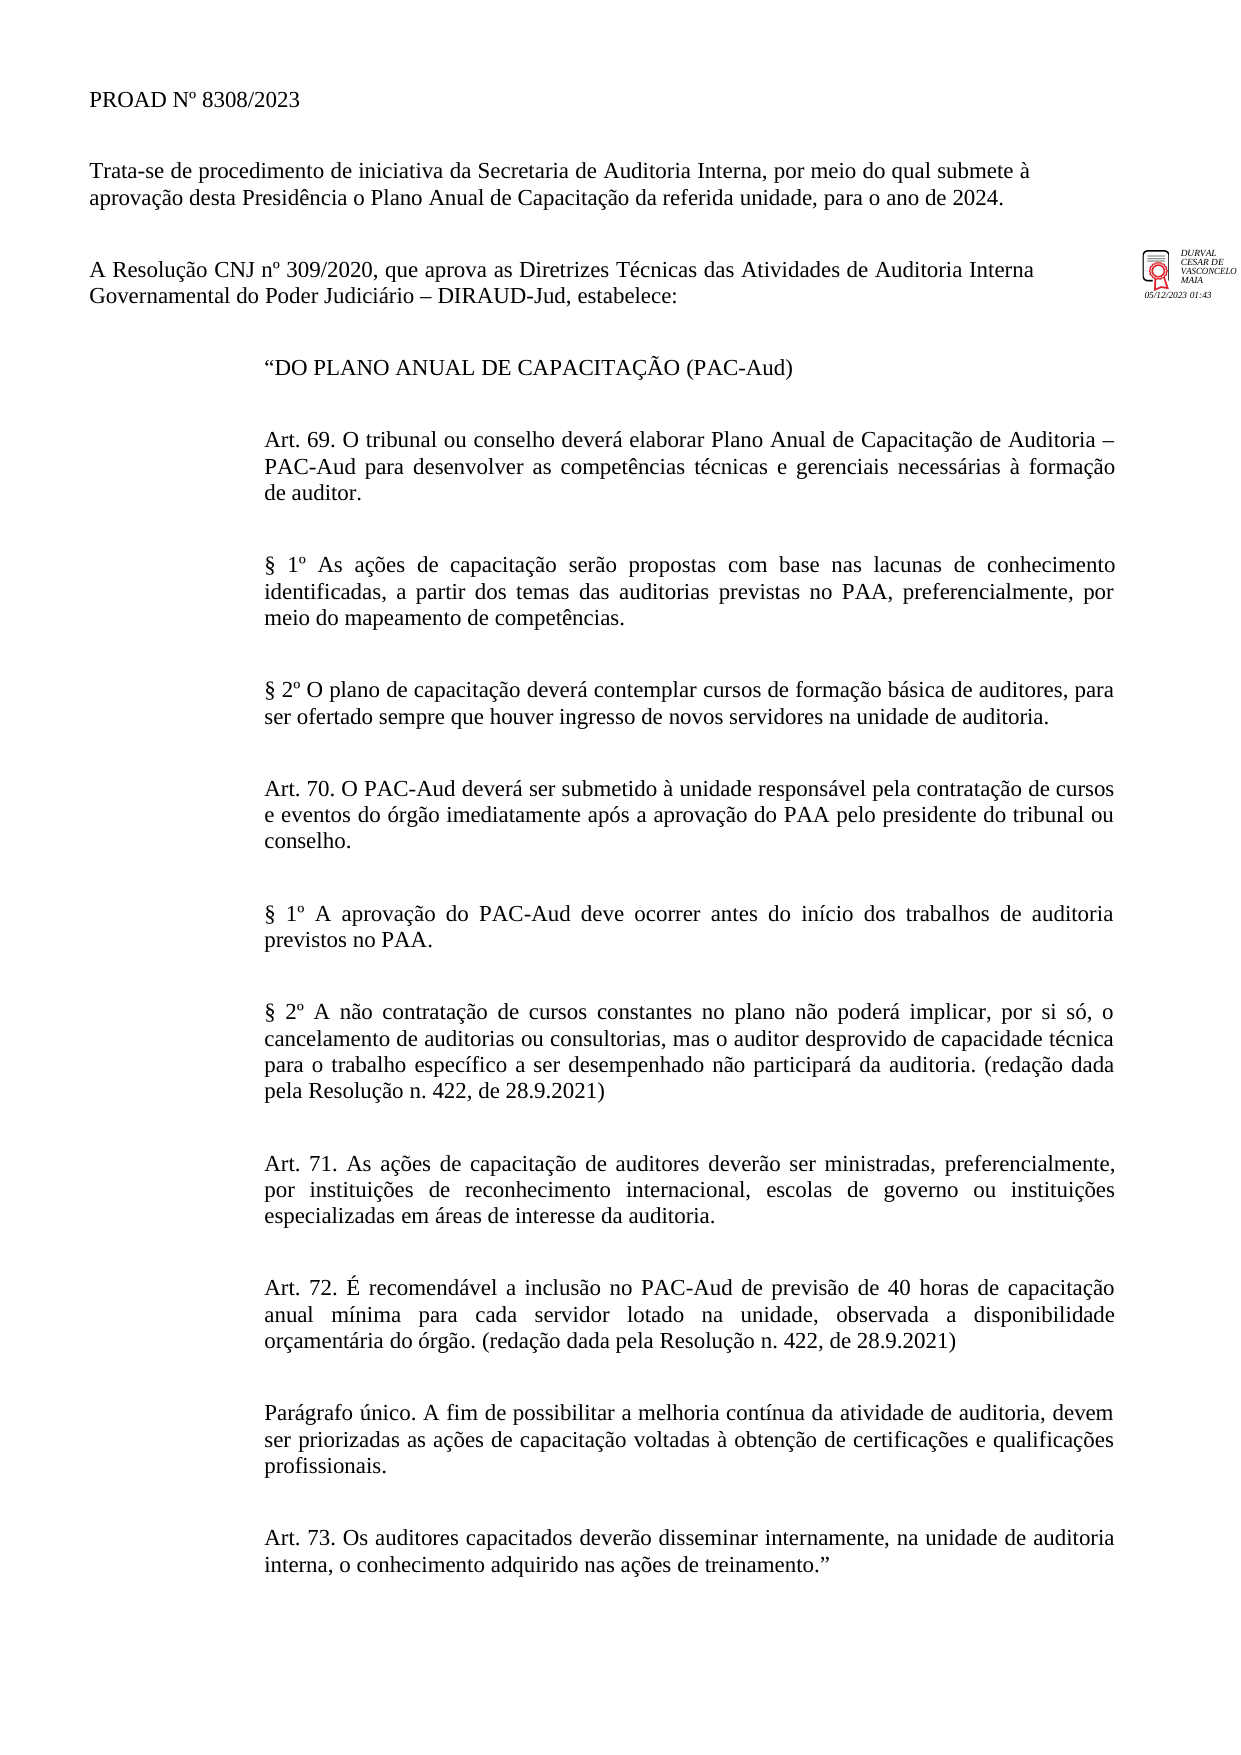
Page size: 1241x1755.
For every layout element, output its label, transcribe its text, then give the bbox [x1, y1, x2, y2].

text § 1º As ações de capacitação serão propostas com base nas lacunas de conhecimento identificadas, a partir dos temas das auditorias previstas no PAA, preferencialmente, por meio do mapeamento de competências. [264, 551, 1116, 631]
text § 2º O plano de capacitação deverá contemplar cursos de formação básica de auditores, para ser ofertado sempre que houver ingresso de novos servidores na unidade de auditoria. [264, 676, 1116, 729]
text “DO PLANO ANUAL DE CAPACITAÇÃO (PAC-Aud) [264, 354, 1119, 381]
text A Resolução CNJ nº 309/2020, que aprova as Diretrizes Técnicas das Atividades de Auditoria Interna Governamental do Poder Judiciário – DIRAUD-Jud, estabelece: [89, 256, 1119, 309]
text § 2º A não contratação de cursos constantes no plano não poderá implicar, por si só, o cancelamento de auditorias ou consultorias, mas o auditor desprovido de capacidade técnica para o trabalho específico a ser desempenhado não participará da auditoria. (redação dada pela Resolução n. 422, de 28.9.2021) [264, 998, 1116, 1104]
text Art. 71. As ações de capacitação de auditores deverão ser ministradas, preferencialmente, por instituições de reconhecimento internacional, escolas de governo ou instituições especializadas em áreas de interesse da auditoria. [264, 1149, 1116, 1229]
text Art. 73. Os auditores capacitados deverão disseminar internamente, na unidade de auditoria interna, o conhecimento adquirido nas ações de treinamento.” [264, 1524, 1116, 1577]
text Art. 72. É recomendável a inclusão no PAC-Aud de previsão de 40 horas de capacitação anual mínima para cada servidor lotado na unidade, observada a disponibilidade orçamentária do órgão. (redação dada pela Resolução n. 422, de 28.9.2021) [264, 1274, 1116, 1353]
text Art. 69. O tribunal ou conselho deverá elaborar Plano Anual de Capacitação de Auditoria – PAC-Aud para desenvolver as competências técnicas e gerenciais necessárias à formação de auditor. [264, 426, 1116, 506]
text 05/12/2023 01:43 [1144, 289, 1241, 300]
text Art. 70. O PAC-Aud deverá ser submetido à unidade responsável pela contratação de cursos e eventos do órgão imediatamente após a aprovação do PAA pelo presidente do tribunal ou conselho. [264, 775, 1116, 854]
text Parágrafo único. A fim de possibilitar a melhoria contínua da atividade de auditoria, devem ser priorizadas as ações de capacitação voltadas à obtenção de certificações e qualificações profissionais. [264, 1399, 1116, 1478]
text PROAD Nº 8308/2023 [89, 86, 1241, 112]
text DURVAL CESAR DE VASCONCELO MAIA [1181, 249, 1241, 286]
text Trata-se de procedimento de iniciativa da Secretaria de Auditoria Interna, por meio do qual submete à aprovação desta Presidência o Plano Anual de Capacitação da referida unidade, para o ano de 2024. [89, 158, 1119, 210]
text § 1º A aprovação do PAC-Aud deve ocorrer antes do início dos trabalhos de auditoria previstos no PAA. [264, 900, 1116, 952]
